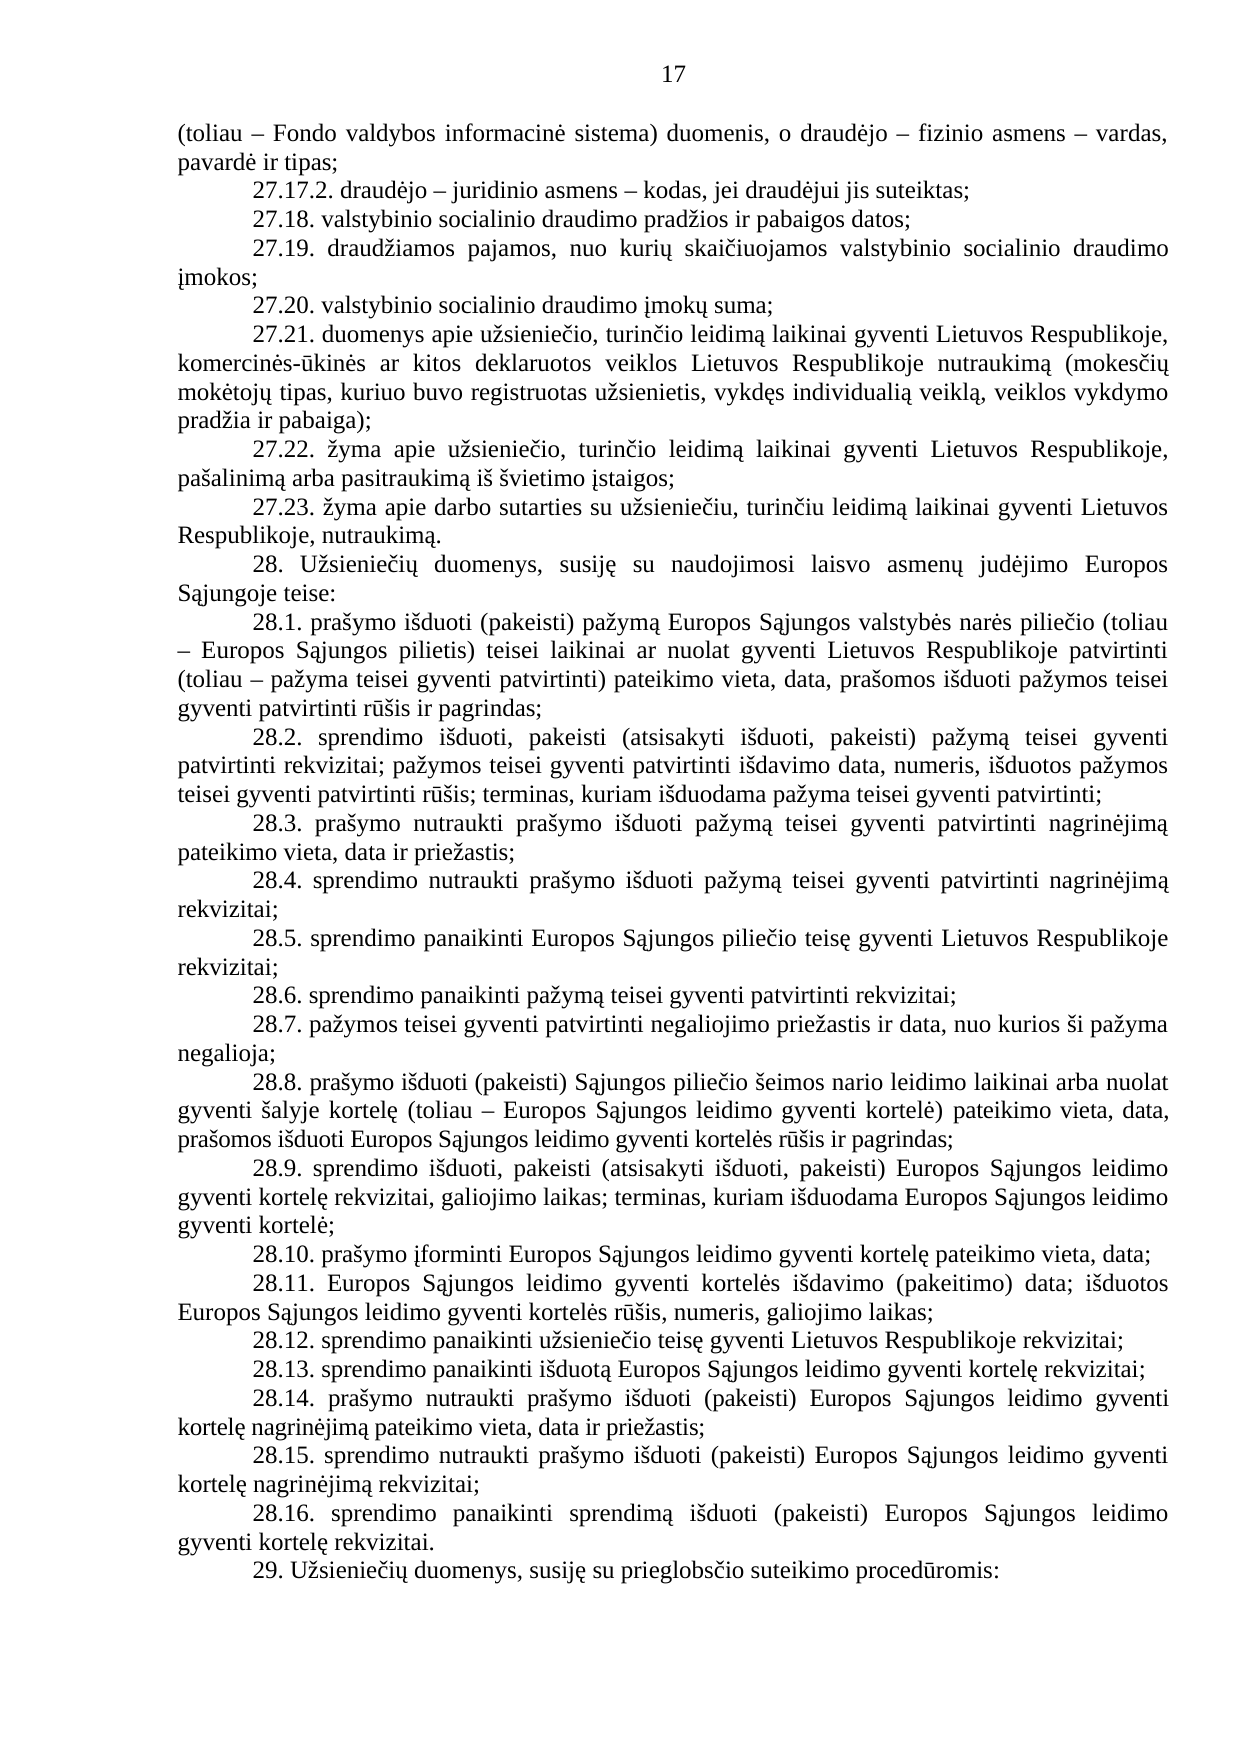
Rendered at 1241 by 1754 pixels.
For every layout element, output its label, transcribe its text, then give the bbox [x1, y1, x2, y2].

text 28.10. prašymo įforminti Europos Sąjungos leidimo gyventi kortelę pateikimo vieta, data; [177, 1239, 1169, 1268]
text 28. Užsieniečių duomenys, susiję su naudojimosi laisvo asmenų judėjimo Europos Sąjungoje teise: [177, 549, 1169, 607]
text 28.7. pažymos teisei gyventi patvirtinti negaliojimo priežastis ir data, nuo kurios ši pažyma negalioja; [177, 1009, 1169, 1067]
text 27.22. žyma apie užsieniečio, turinčio leidimą laikinai gyventi Lietuvos Respublikoje, pašalinimą arba pasitraukimą iš švietimo įstaigos; [177, 434, 1169, 492]
text 27.19. draudžiamos pajamos, nuo kurių skaičiuojamos valstybinio socialinio draudimo įmokos; [177, 233, 1169, 291]
text 28.2. sprendimo išduoti, pakeisti (atsisakyti išduoti, pakeisti) pažymą teisei gyventi patvirtinti rekvizitai; pažymos teisei gyventi patvirtinti išdavimo data, numeris, išduotos pažymos teisei gyventi patvirtinti rūšis; terminas, kuriam išduodama pažyma teisei gyventi patvirtinti; [177, 722, 1169, 808]
text 28.5. sprendimo panaikinti Europos Sąjungos piliečio teisę gyventi Lietuvos Respublikoje rekvizitai; [177, 923, 1169, 981]
text (toliau – Fondo valdybos informacinė sistema) duomenis, o draudėjo – fizinio asmens – vardas, pavardė ir tipas; [177, 118, 1169, 176]
text 28.9. sprendimo išduoti, pakeisti (atsisakyti išduoti, pakeisti) Europos Sąjungos leidimo gyventi kortelę rekvizitai, galiojimo laikas; terminas, kuriam išduodama Europos Sąjungos leidimo gyventi kortelė; [177, 1153, 1169, 1239]
text 28.13. sprendimo panaikinti išduotą Europos Sąjungos leidimo gyventi kortelę rekvizitai; [177, 1354, 1169, 1383]
text 27.18. valstybinio socialinio draudimo pradžios ir pabaigos datos; [177, 204, 1169, 233]
text 28.6. sprendimo panaikinti pažymą teisei gyventi patvirtinti rekvizitai; [177, 981, 1169, 1009]
text 28.4. sprendimo nutraukti prašymo išduoti pažymą teisei gyventi patvirtinti nagrinėjimą rekvizitai; [177, 866, 1169, 923]
text 28.14. prašymo nutraukti prašymo išduoti (pakeisti) Europos Sąjungos leidimo gyventi kortelę nagrinėjimą pateikimo vieta, data ir priežastis; [177, 1383, 1169, 1441]
text 28.3. prašymo nutraukti prašymo išduoti pažymą teisei gyventi patvirtinti nagrinėjimą pateikimo vieta, data ir priežastis; [177, 808, 1169, 866]
text 28.12. sprendimo panaikinti užsieniečio teisę gyventi Lietuvos Respublikoje rekvizitai; [177, 1326, 1169, 1354]
text 27.17.2. draudėjo – juridinio asmens – kodas, jei draudėjui jis suteiktas; [177, 176, 1169, 204]
text 27.20. valstybinio socialinio draudimo įmokų suma; [177, 291, 1169, 319]
text 29. Užsieniečių duomenys, susiję su prieglobsčio suteikimo procedūromis: [177, 1556, 1169, 1584]
text 28.16. sprendimo panaikinti sprendimą išduoti (pakeisti) Europos Sąjungos leidimo gyventi kortelę rekvizitai. [177, 1498, 1169, 1556]
text 28.15. sprendimo nutraukti prašymo išduoti (pakeisti) Europos Sąjungos leidimo gyventi kortelę nagrinėjimą rekvizitai; [177, 1441, 1169, 1498]
text 28.11. Europos Sąjungos leidimo gyventi kortelės išdavimo (pakeitimo) data; išduotos Europos Sąjungos leidimo gyventi kortelės rūšis, numeris, galiojimo laikas; [177, 1268, 1169, 1326]
text 28.1. prašymo išduoti (pakeisti) pažymą Europos Sąjungos valstybės narės piliečio (toliau – Europos Sąjungos pilietis) teisei laikinai ar nuolat gyventi Lietuvos Respublikoje patvirtinti (toliau – pažyma teisei gyventi patvirtinti) pateikimo vieta, data, prašomos išduoti pažymos teisei gyventi patvirtinti rūšis ir pagrindas; [177, 607, 1169, 722]
text 27.23. žyma apie darbo sutarties su užsieniečiu, turinčiu leidimą laikinai gyventi Lietuvos Respublikoje, nutraukimą. [177, 492, 1169, 549]
text 28.8. prašymo išduoti (pakeisti) Sąjungos piliečio šeimos nario leidimo laikinai arba nuolat gyventi šalyje kortelę (toliau – Europos Sąjungos leidimo gyventi kortelė) pateikimo vieta, data, prašomos išduoti Europos Sąjungos leidimo gyventi kortelės rūšis ir pagrindas; [177, 1067, 1169, 1153]
text 27.21. duomenys apie užsieniečio, turinčio leidimą laikinai gyventi Lietuvos Respublikoje, komercinės-ūkinės ar kitos deklaruotos veiklos Lietuvos Respublikoje nutraukimą (mokesčių mokėtojų tipas, kuriuo buvo registruotas užsienietis, vykdęs individualią veiklą, veiklos vykdymo pradžia ir pabaiga); [177, 319, 1169, 434]
